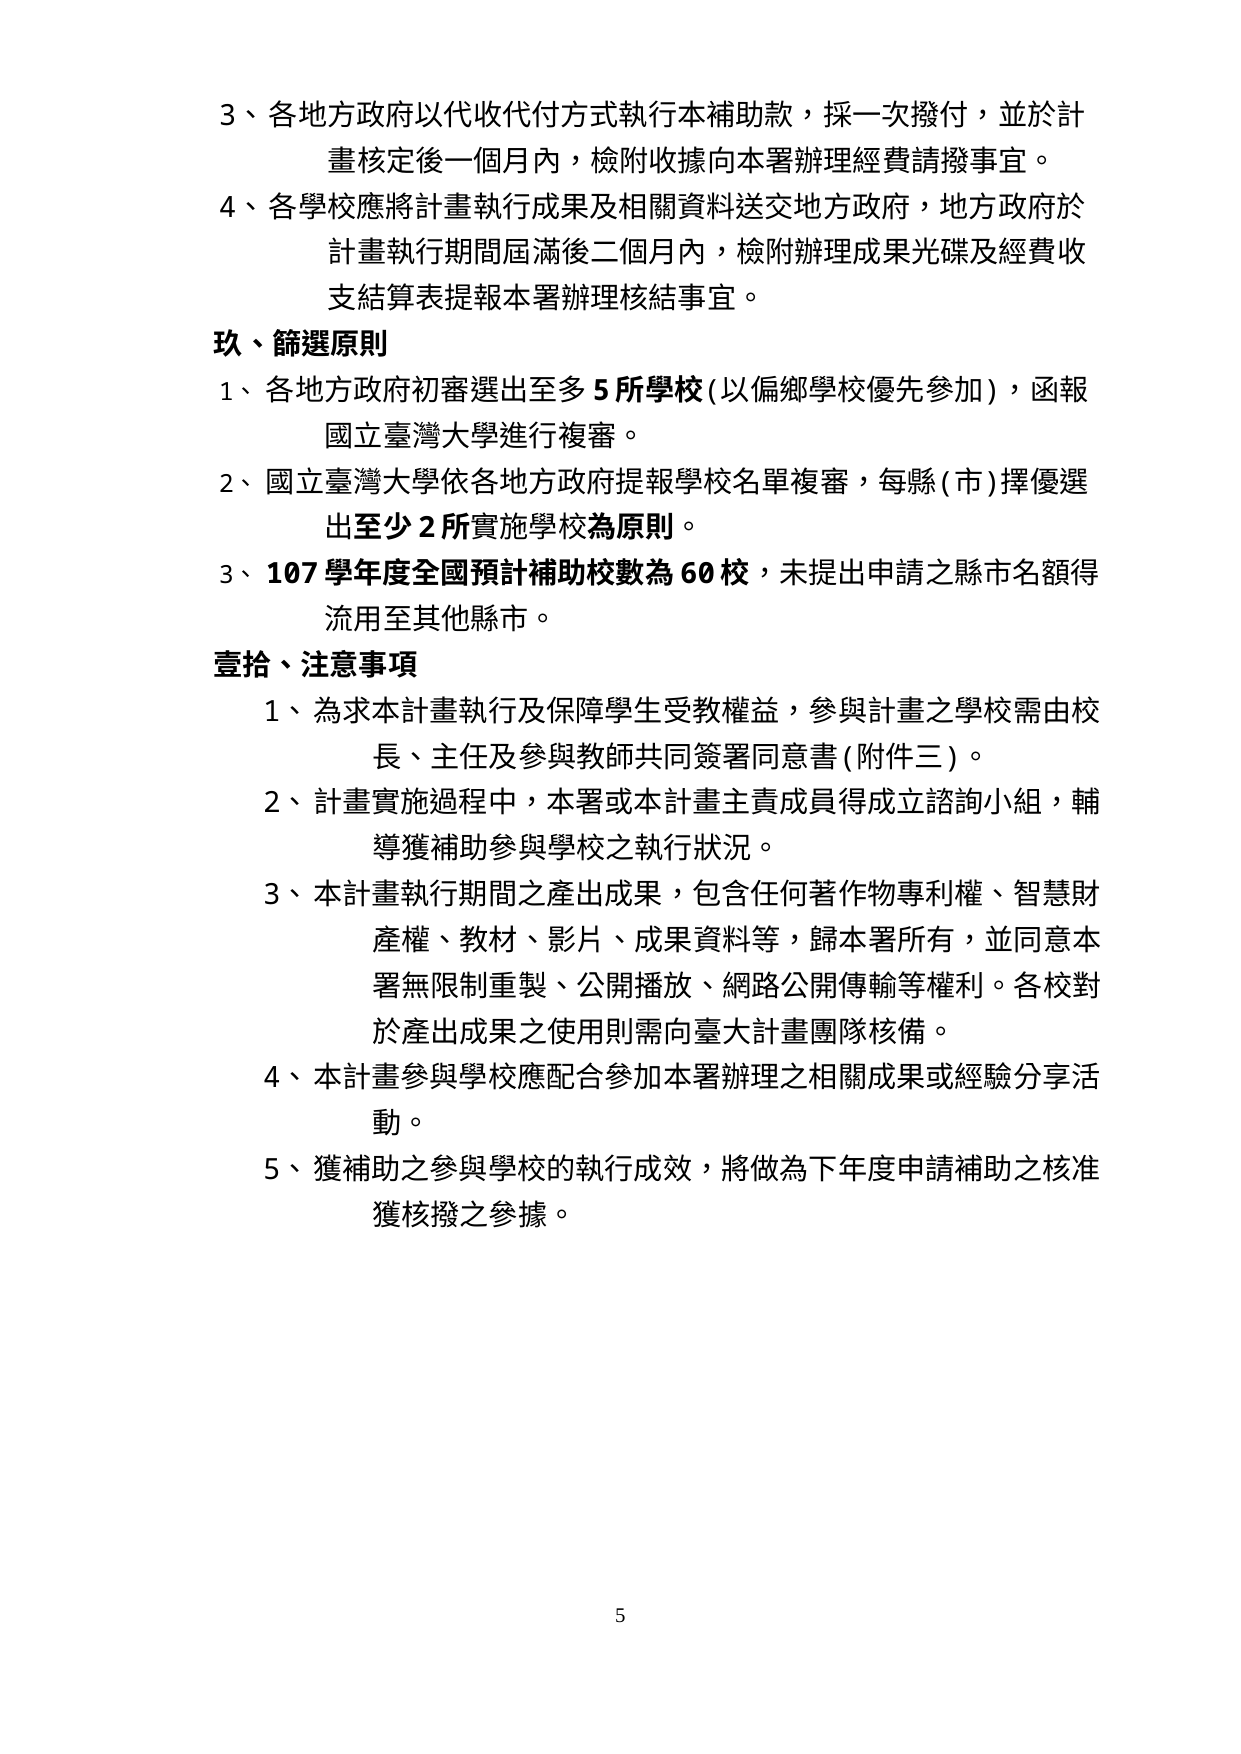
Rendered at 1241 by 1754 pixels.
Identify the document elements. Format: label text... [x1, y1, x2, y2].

list 各地方政府初審選出至多5所學校(以偏鄉學校優先參加)，函報國立臺灣大學進行複審。 [219, 364, 1110, 455]
list 計畫實施過程中，本署或本計畫主責成員得成立諮詢小組，輔導獲補助參與學校之執行狀況。 [263, 776, 1110, 868]
list 國立臺灣大學依各地方政府提報學校名單複審，每縣(市)擇優選出至少2所實施學校為原則。 [219, 455, 1110, 547]
list 本計畫執行期間之產出成果，包含任何著作物專利權、智慧財產權、教材、影片、成果資料等，歸本署所有，並同意本署無限制重製、公開播放、網路公開傳輸等權利。各校對於產出成果之使用則需向臺大計畫團隊核備。 [263, 868, 1110, 1051]
list 本計畫參與學校應配合參加本署辦理之相關成果或經驗分享活動。 [263, 1051, 1110, 1143]
list 注意事項 [213, 639, 1110, 684]
list 為求本計畫執行及保障學生受教權益，參與計畫之學校需由校長、主任及參與教師共同簽署同意書(附件三)。 [263, 684, 1110, 776]
list 篩選原則 [214, 318, 1110, 364]
list 各學校應將計畫執行成果及相關資料送交地方政府，地方政府於計畫執行期間屆滿後二個月內，檢附辦理成果光碟及經費收支結算表提報本署辦理核結事宜。 [219, 180, 1110, 318]
list 各地方政府以代收代付方式執行本補助款，採一次撥付，並於計畫核定後一個月內，檢附收據向本署辦理經費請撥事宜。 [219, 89, 1110, 180]
list 獲補助之參與學校的執行成效，將做為下年度申請補助之核准獲核撥之參據。 [263, 1143, 1110, 1234]
list 107學年度全國預計補助校數為60校，未提出申請之縣市名額得流用至其他縣市。 [219, 547, 1110, 639]
